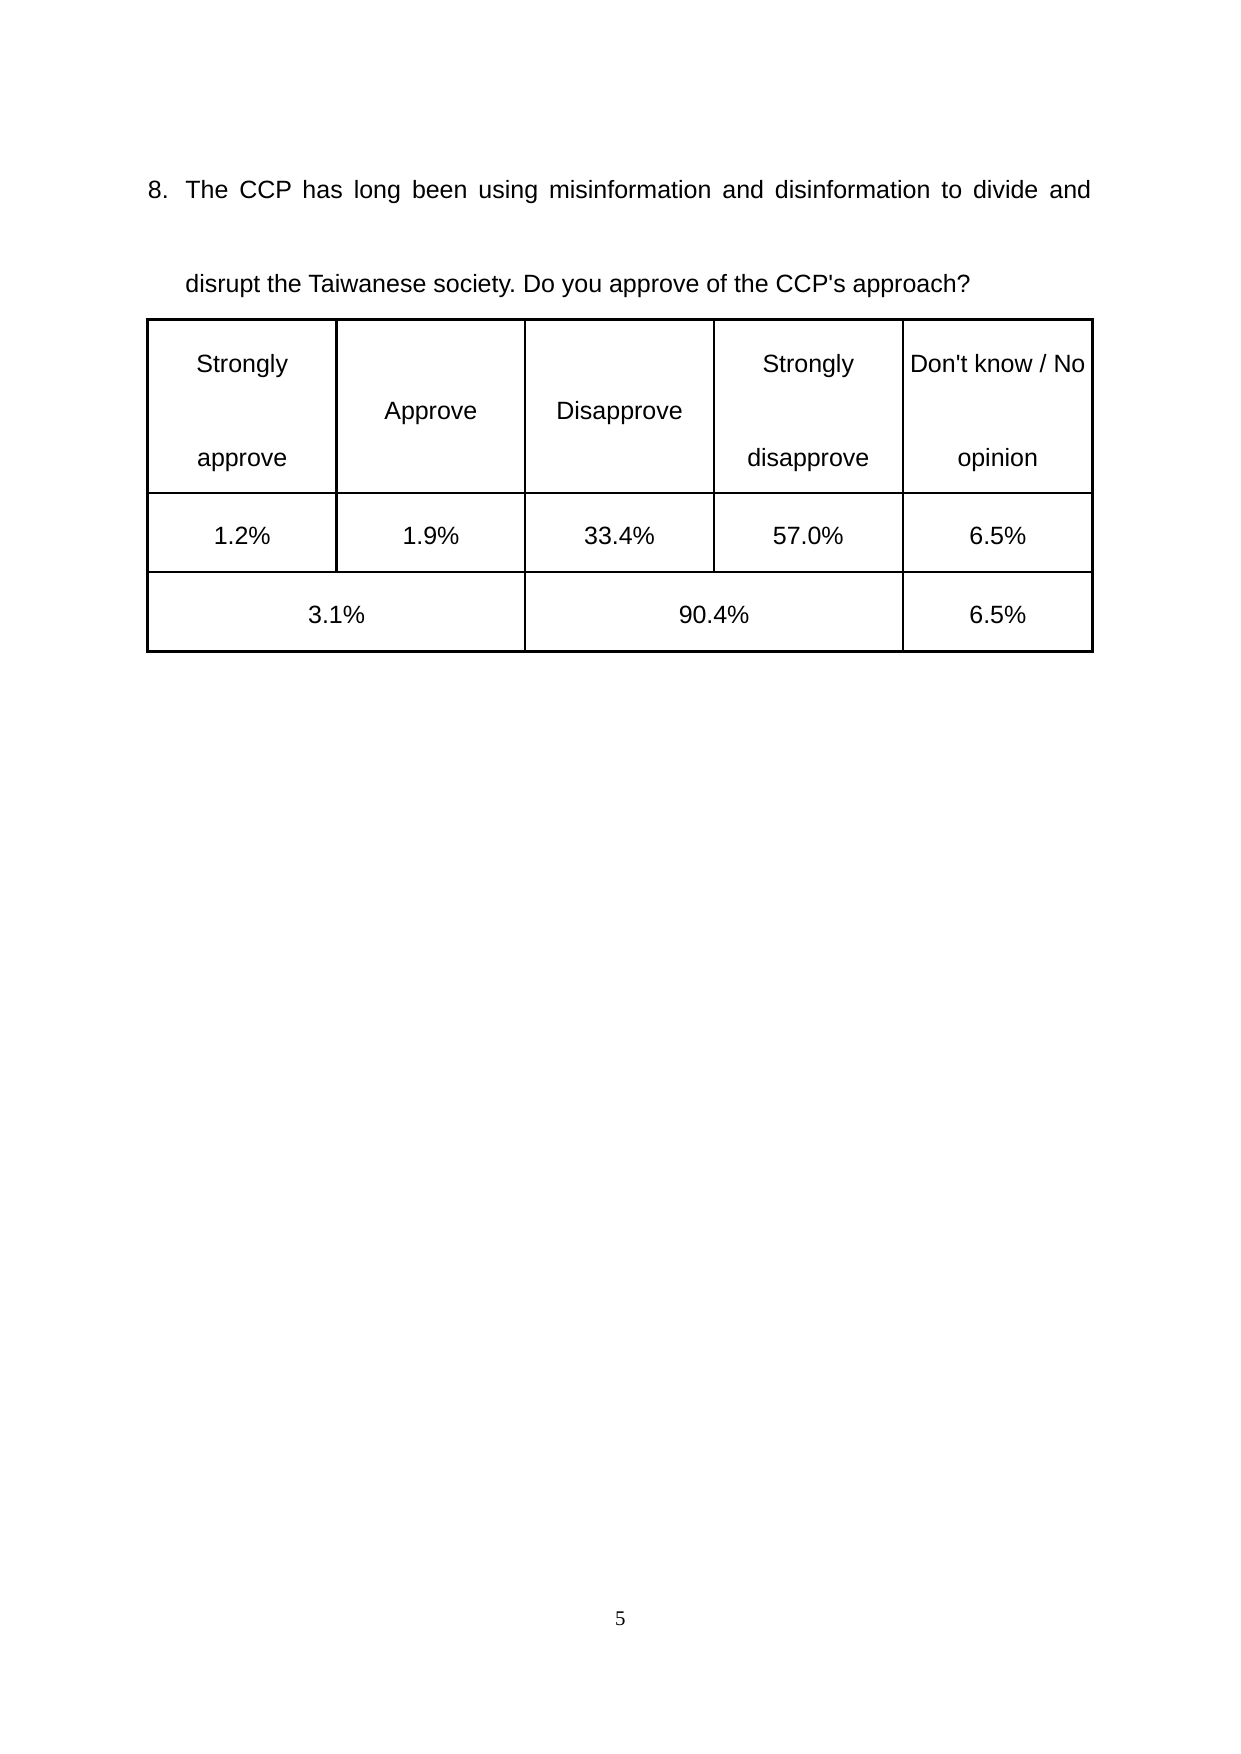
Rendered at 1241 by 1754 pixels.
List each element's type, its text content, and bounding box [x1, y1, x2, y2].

table_cell 6.5% [904, 573, 1091, 650]
table_cell 3.1% [149, 573, 524, 650]
table_cell 6.5% [904, 494, 1091, 571]
table_header Don't know / No opinion [904, 321, 1091, 492]
table_header Disapprove [526, 321, 713, 492]
list The CCP has long been using misinformation and disinformation to divide and disrupt the Taiwanese society. Do you approve of the CCP's approach? [148, 148, 1092, 304]
table_header Strongly approve [149, 321, 335, 492]
table_header Strongly disapprove [715, 321, 902, 492]
table_cell 1.2% [149, 494, 335, 571]
table_cell 33.4% [526, 494, 713, 571]
table_header Approve [338, 321, 524, 492]
table_cell 90.4% [526, 573, 902, 650]
table_cell 57.0% [715, 494, 902, 571]
table_cell 1.9% [338, 494, 524, 571]
